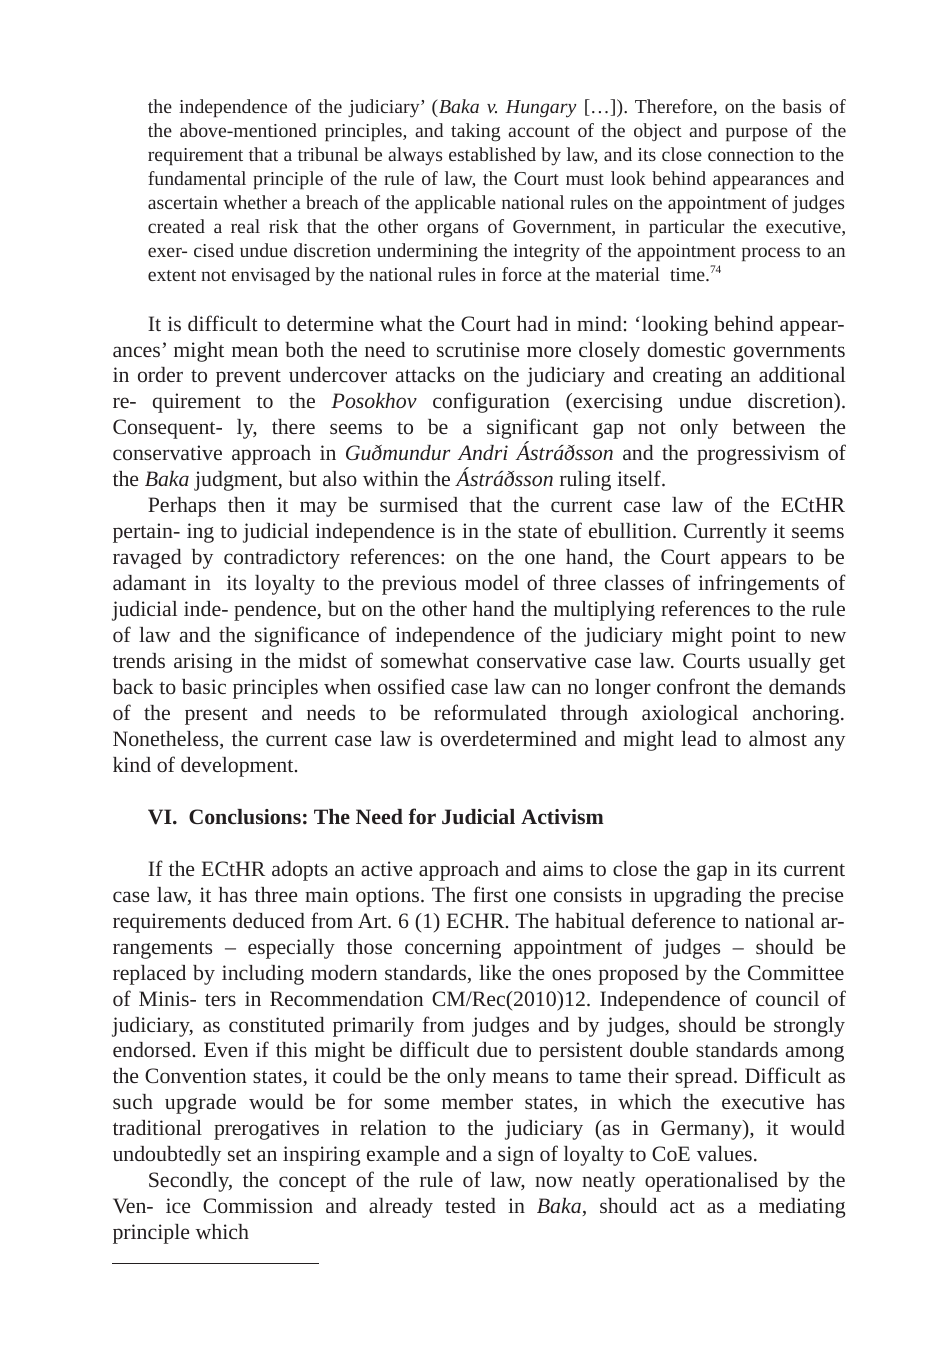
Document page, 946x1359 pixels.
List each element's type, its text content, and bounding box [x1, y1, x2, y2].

text Secondly, the concept of the rule of law, now neatly operationalised by the Ven- ice Commission and already tested in Baka, should act as a mediating principle which [112, 1167, 846, 1244]
text the independence of the judiciary’ (Baka v. Hungary […]). Therefore, on the basis of the above-mentioned principles, and taking account of the object and purpose of the requirement that a tribunal be always established by law, and its close connection to the fundamental principle of the rule of law, the Court must look behind appearances and ascertain whether a breach of the applicable national rules on the appointment of judges created a real risk that the other organs of Government, in particular the executive, exer- cised undue discretion undermining the integrity of the appointment process to an extent not envisaged by the national rules in force at the material time.74 [148, 96, 846, 285]
text Perhaps then it may be surmised that the current case law of the ECtHR pertain- ing to judicial independence is in the state of ebullition. Currently it seems ravaged by contradictory references: on the one hand, the Court appears to be adamant in its loyalty to the previous model of three classes of infringements of judicial inde- pendence, but on the other hand the multiplying references to the rule of law and the significance of independence of the judiciary might point to new trends arising in the midst of somewhat conservative case law. Courts usually get back to basic principles when ossified case law can no longer confront the demands of the present and needs to be reformulated through axiological anchoring. Nonetheless, the current case law is overdetermined and might lead to almost any kind of development. [112, 492, 846, 777]
text If the ECtHR adopts an active approach and aims to close the gap in its current case law, it has three main options. The first one consists in upgrading the precise requirements deduced from Art. 6 (1) ECHR. The habitual deference to national ar- rangements – especially those concerning appointment of judges – should be replaced by including modern standards, like the ones proposed by the Committee of Minis- ters in Recommendation CM/Rec(2010)12. Independence of council of judiciary, as constituted primarily from judges and by judges, should be strongly endorsed. Even if this might be difficult due to persistent double standards among the Convention states, it could be the only means to tame their spread. Difficult as such upgrade would be for some member states, in which the executive has traditional prerogatives in relation to the judiciary (as in Germany), it would undoubtedly set an inspiring example and a sign of loyalty to CoE values. [112, 856, 846, 1166]
text It is difficult to determine what the Court had in mind: ‘looking behind appear- ances’ might mean both the need to scrutinise more closely domestic governments in order to prevent undercover attacks on the judiciary and creating an additional re- quirement to the Posokhov configuration (exercising undue discretion). Consequent- ly, there seems to be a significant gap not only between the conservative approach in Guðmundur Andri Ástráðsson and the progressivism of the Baka judgment, but also within the Ástráðsson ruling itself. [112, 311, 846, 491]
subtitle Conclusions: The Need for Judicial Activism [148, 804, 858, 829]
